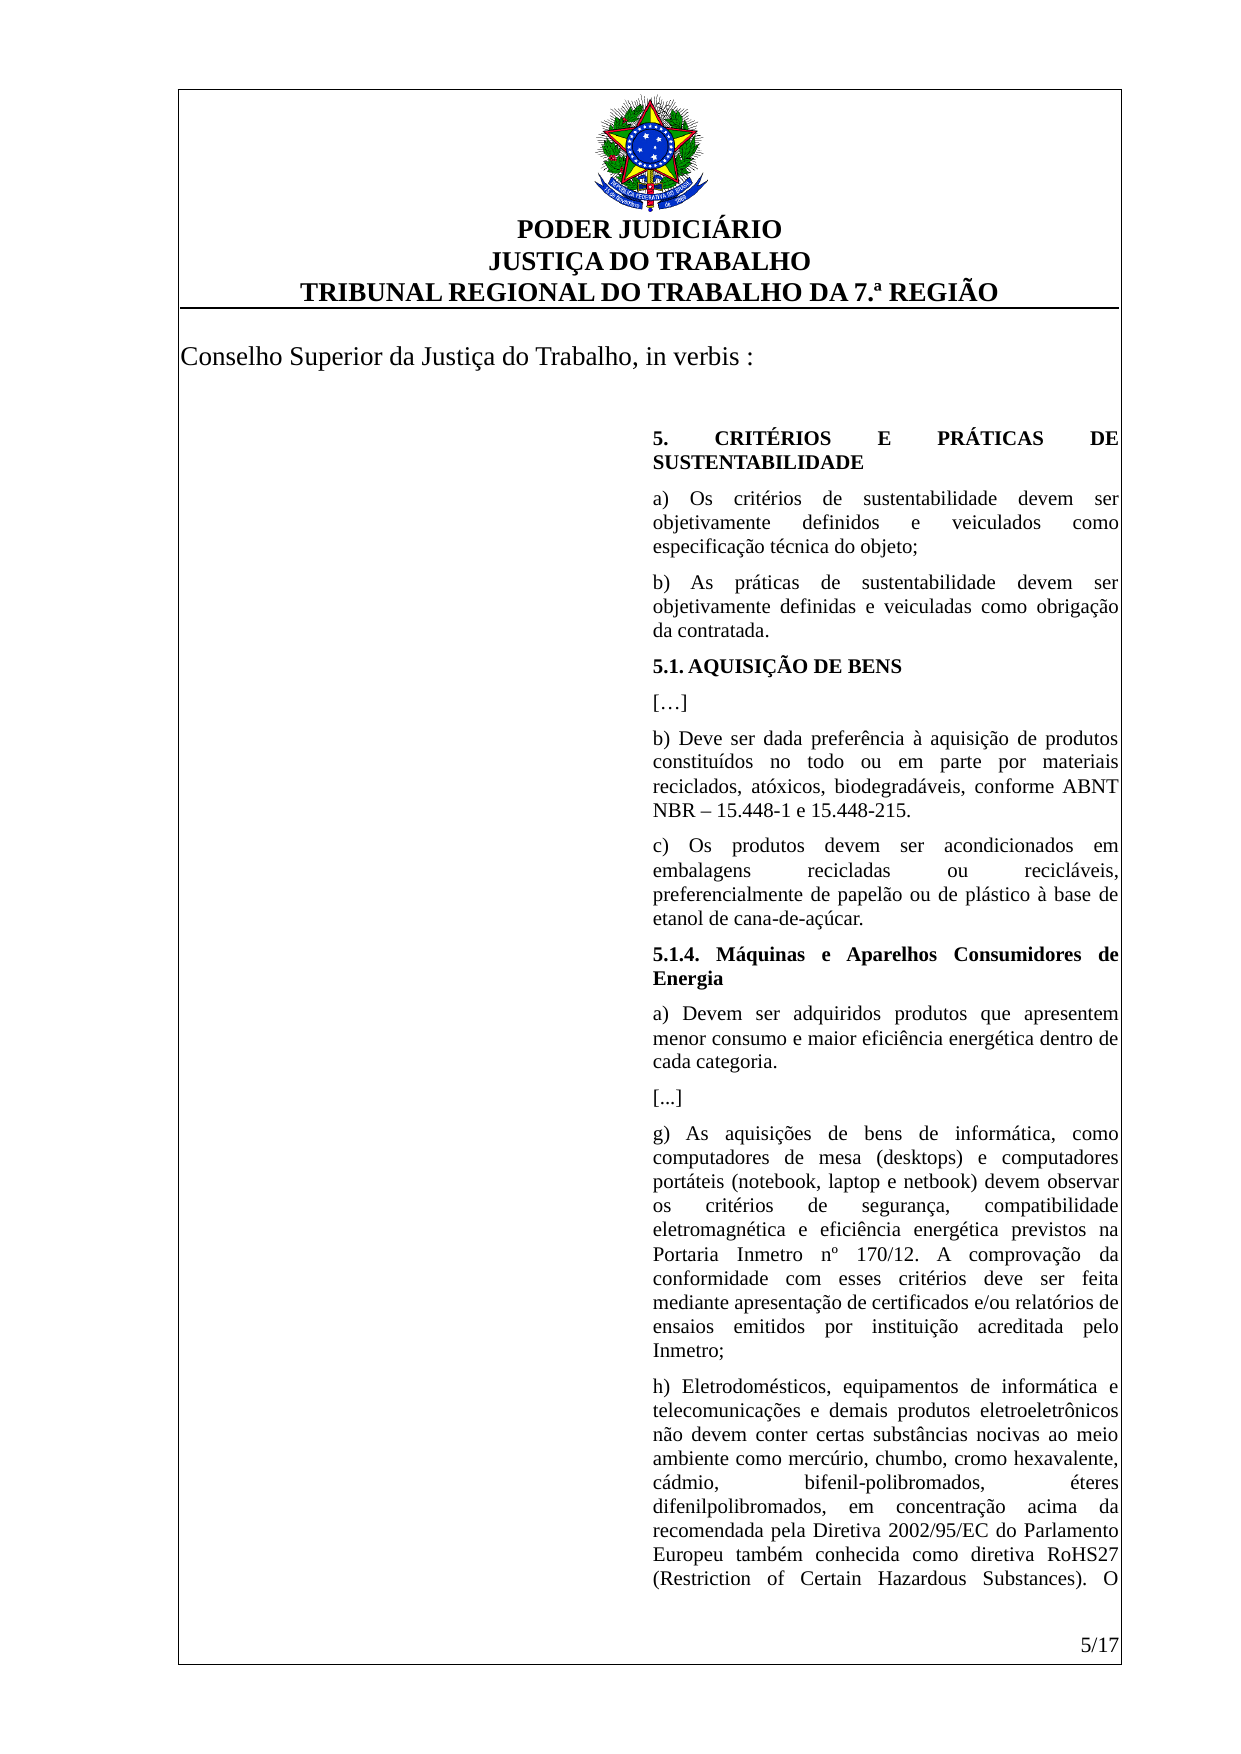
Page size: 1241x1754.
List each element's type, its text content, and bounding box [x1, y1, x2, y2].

text [...] [653, 1085, 1119, 1109]
text b) Deve ser dada preferência à aquisição de produtos constituídos no todo ou em parte por materiais reciclados, atóxicos, biodegradáveis, conforme ABNT NBR – 15.448-1 e 15.448-215. [653, 725, 1119, 822]
text […] [653, 689, 1119, 714]
text g) As aquisições de bens de informática, como computadores de mesa (desktops) e computadores portáteis (notebook, laptop e netbook) devem observar os critérios de segurança, compatibilidade eletromagnética e eficiência energética previstos na Portaria Inmetro nº 170/12. A comprovação da conformidade com esses critérios deve ser feita mediante apresentação de certificados e/ou relatórios de ensaios emitidos por instituição acreditada pelo Inmetro; [653, 1121, 1119, 1362]
text a) Os critérios de sustentabilidade devem ser objetivamente definidos e veiculados como especificação técnica do objeto; [653, 486, 1119, 558]
text Conselho Superior da Justiça do Trabalho, in verbis : [180, 340, 1119, 371]
text 5.1.4. Máquinas e Aparelhos Consumidores de Energia [653, 941, 1119, 989]
text 5. CRITÉRIOS E PRÁTICAS DE SUSTENTABILIDADE [653, 426, 1119, 474]
text h) Eletrodomésticos, equipamentos de informática e telecomunicações e demais produtos eletroeletrônicos não devem conter certas substâncias nocivas ao meio ambiente como mercúrio, chumbo, cromo hexavalente, cádmio, bifenil-polibromados, éteres difenilpolibromados, em concentração acima da recomendada pela Diretiva 2002/95/EC do Parlamento Europeu também conhecida como diretiva RoHS27 (Restriction of Certain Hazardous Substances). O [653, 1373, 1119, 1590]
text b) As práticas de sustentabilidade devem ser objetivamente definidas e veiculadas como obrigação da contratada. [653, 570, 1119, 642]
text 5.1. AQUISIÇÃO DE BENS [653, 654, 1119, 678]
text c) Os produtos devem ser acondicionados em embalagens recicladas ou recicláveis, preferencialmente de papelão ou de plástico à base de etanol de cana-de-açúcar. [653, 833, 1119, 930]
text a) Devem ser adquiridos produtos que apresentem menor consumo e maior eficiência energética dentro de cada categoria. [653, 1001, 1119, 1073]
